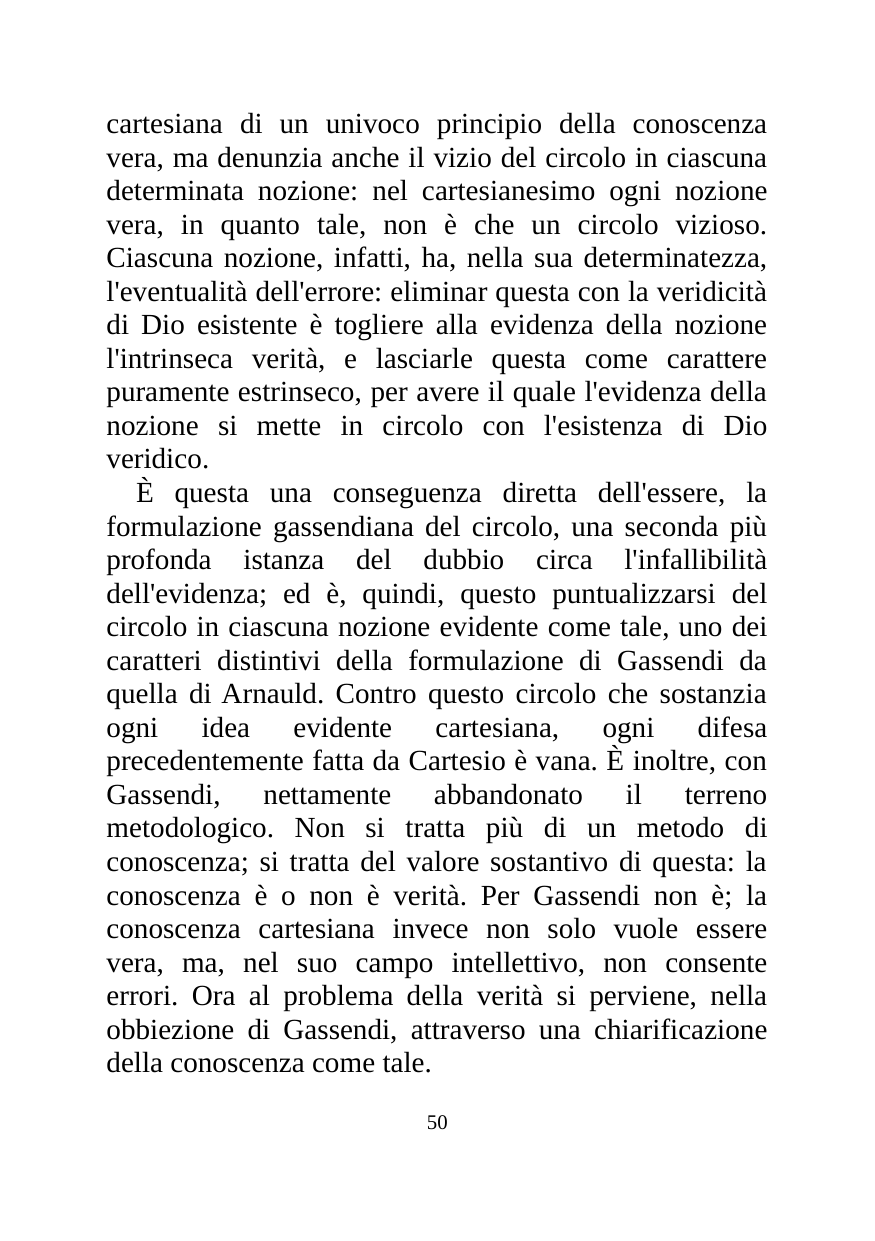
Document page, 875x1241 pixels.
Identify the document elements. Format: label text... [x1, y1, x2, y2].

text cartesiana di un univoco principio della conoscenza vera, ma denunzia anche il vizio del circolo in ciascuna determinata nozione: nel cartesianesimo ogni nozione vera, in quanto tale, non è che un circolo vizioso. Ciascuna nozione, infatti, ha, nella sua determinatezza, l'eventualità dell'errore: eliminar questa con la veridicità di Dio esistente è togliere alla evidenza della nozione l'intrinseca verità, e lasciarle questa come carattere puramente estrinseco, per avere il quale l'evidenza della nozione si mette in circolo con l'esistenza di Dio veridico. [106, 106, 768, 475]
text È questa una conseguenza diretta dell'essere, la formulazione gassendiana del circolo, una seconda più profonda istanza del dubbio circa l'infallibilità dell'evidenza; ed è, quindi, questo puntualizzarsi del circolo in ciascuna nozione evidente come tale, uno dei caratteri distintivi della formulazione di Gassendi da quella di Arnauld. Contro questo circolo che sostanzia ogni idea evidente cartesiana, ogni difesa precedentemente fatta da Cartesio è vana. È inoltre, con Gassendi, nettamente abbandonato il terreno metodologico. Non si tratta più di un metodo di conoscenza; si tratta del valore sostantivo di questa: la conoscenza è o non è verità. Per Gassendi non è; la conoscenza cartesiana invece non solo vuole essere vera, ma, nel suo campo intellettivo, non consente errori. Ora al problema della verità si perviene, nella obbiezione di Gassendi, attraverso una chiarificazione della conoscenza come tale. [106, 475, 768, 1079]
